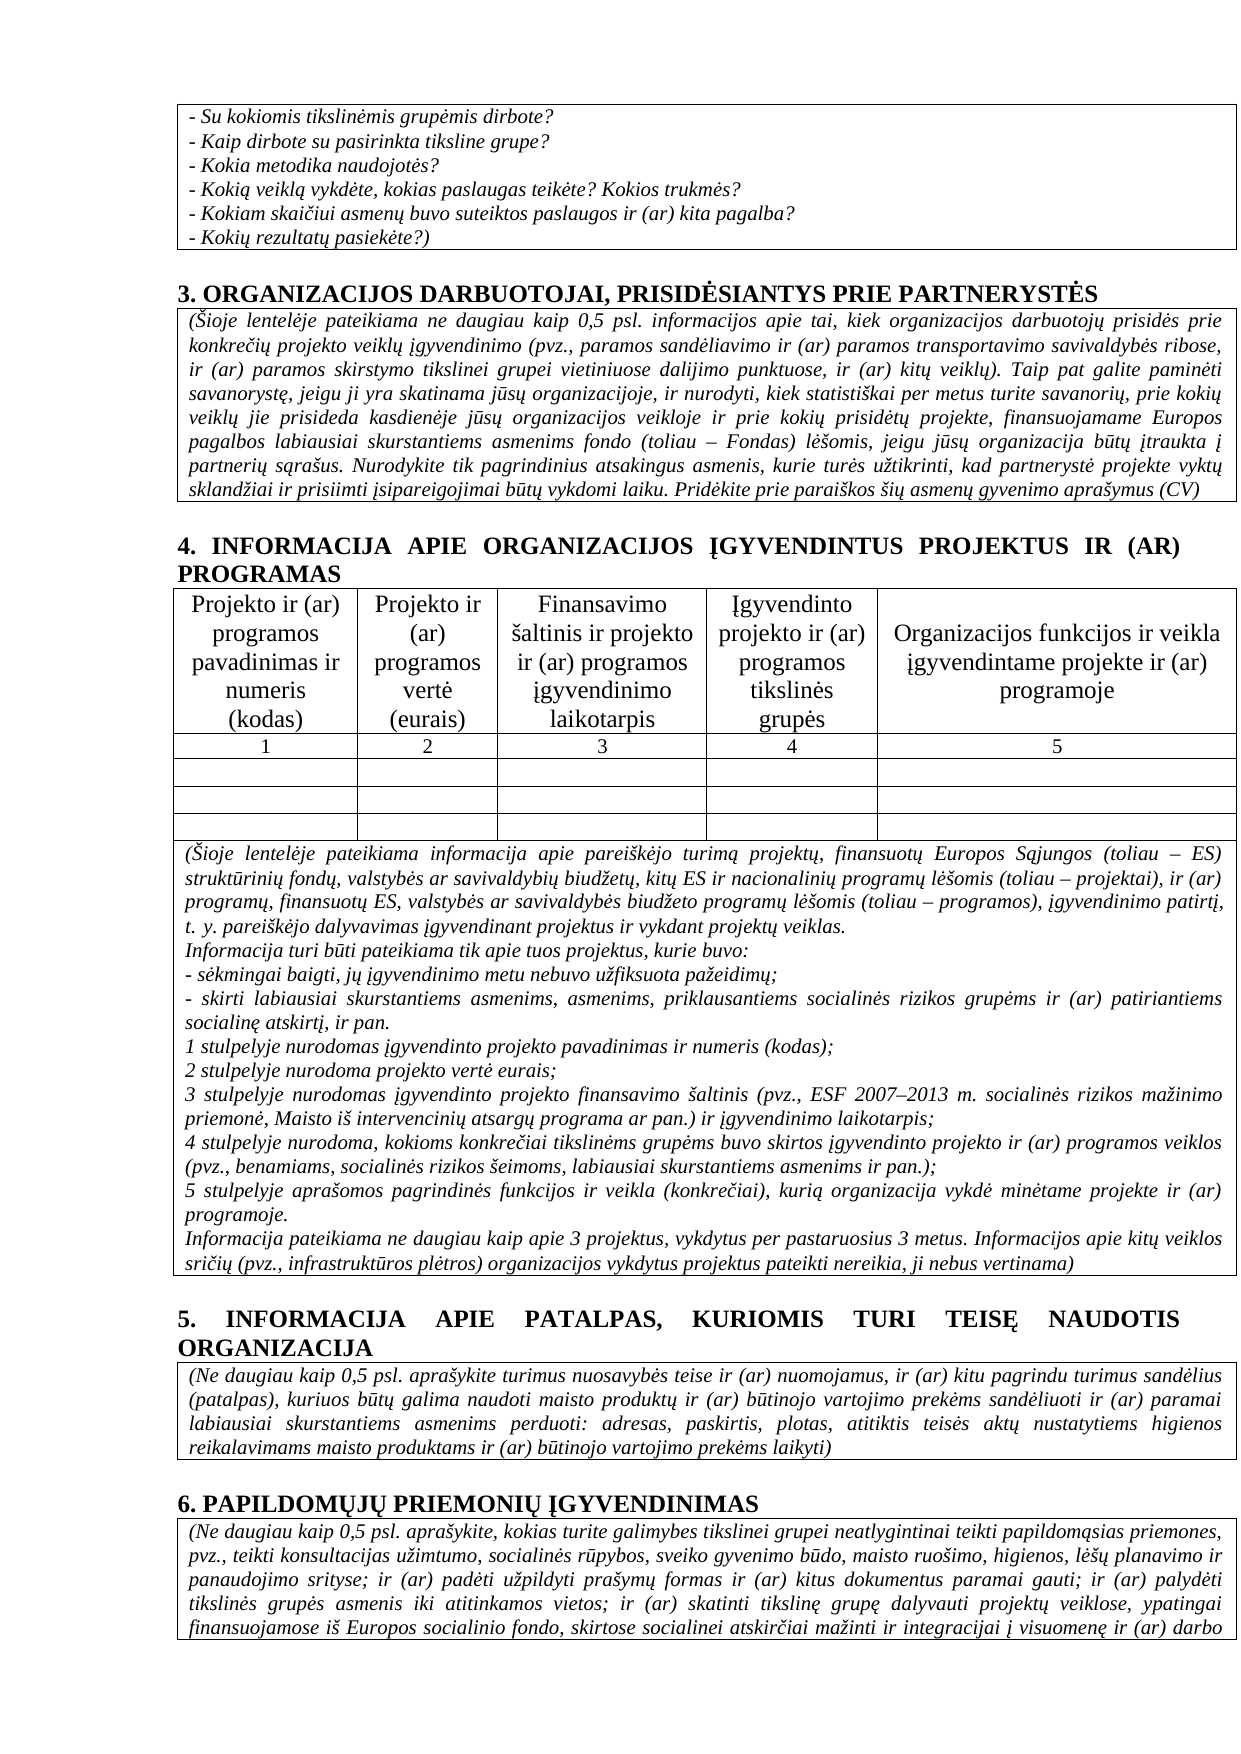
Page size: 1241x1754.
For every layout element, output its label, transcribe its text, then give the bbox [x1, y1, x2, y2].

table_header Finansavimo šaltinis ir projekto ir (ar) programos įgyvendinimo laikotarpis [498, 589, 706, 733]
table_header (Ne daugiau kaip 0,5 psl. aprašykite turimus nuosavybės teise ir (ar) nuomojamus, ir (ar) kitu pagrindu turimus sandėlius (patalpas), kuriuos būtų galima naudoti maisto produktų ir (ar) būtinojo vartojimo prekėms sandėliuoti ir (ar) paramai labiausiai skurstantiems asmenims perduoti: adresas, paskirtis, plotas, atitiktis teisės aktų nustatytiems higienos reikalavimams maisto produktams ir (ar) būtinojo vartojimo prekėms laikyti) [178, 1363, 1236, 1459]
table_cell [707, 759, 877, 786]
table_header (Ne daugiau kaip 0,5 psl. aprašykite, kokias turite galimybes tikslinei grupei neatlygintinai teikti papildomąsias priemones, pvz., teikti konsultacijas užimtumo, socialinės rūpybos, sveiko gyvenimo būdo, maisto ruošimo, higienos, lėšų planavimo ir panaudojimo srityse; ir (ar) padėti užpildyti prašymų formas ir (ar) kitus dokumentus paramai gauti; ir (ar) palydėti tikslinės grupės asmenis iki atitinkamos vietos; ir (ar) skatinti tikslinę grupę dalyvauti projektų veiklose, ypatingai finansuojamose iš Europos socialinio fondo, skirtose socialinei atskirčiai mažinti ir integracijai į visuomenę ir (ar) darbo [178, 1519, 1236, 1639]
text 6. PAPILDOMŲJŲ PRIEMONIŲ ĮGYVENDINIMAS [177, 1489, 1181, 1518]
table_cell [358, 759, 497, 786]
table_cell [498, 814, 706, 840]
table_header Organizacijos funkcijos ir veikla įgyvendintame projekte ir (ar) programoje [878, 589, 1236, 733]
table_cell 5 [878, 734, 1236, 758]
table_cell [878, 759, 1236, 786]
table_cell 3 [498, 734, 706, 758]
table_cell [707, 814, 877, 840]
table_cell [358, 814, 497, 840]
table_cell [878, 787, 1236, 813]
text 4. INFORMACIJA APIE ORGANIZACIJOS ĮGYVENDINTUS PROJEKTUS IR (AR) PROGRAMAS [177, 531, 1181, 588]
table_cell 2 [358, 734, 497, 758]
table_header Projekto ir (ar) programos pavadinimas ir numeris (kodas) [174, 589, 357, 733]
table_cell [358, 787, 497, 813]
table_cell [498, 787, 706, 813]
text 5. INFORMACIJA APIE PATALPAS, KURIOMIS TURI TEISĘ NAUDOTIS ORGANIZACIJA [177, 1304, 1181, 1362]
table_cell [498, 759, 706, 786]
table_header - Su kokiomis tikslinėmis grupėmis dirbote? - Kaip dirbote su pasirinkta tiksline grupe? - Kokia metodika naudojotės? - Kokią veiklą vykdėte, kokias paslaugas teikėte? Kokios trukmės? - Kokiam skaičiui asmenų buvo suteiktos paslaugos ir (ar) kita pagalba? - Kokių rezultatų pasiekėte?) [178, 105, 1236, 249]
table_cell [174, 759, 357, 786]
table_cell [707, 787, 877, 813]
text 3. ORGANIZACIJOS DARBUOTOJAI, PRISIDĖSIANTYS PRIE PARTNERYSTĖS [177, 279, 1181, 307]
table_cell [174, 814, 357, 840]
table_header (Šioje lentelėje pateikiama ne daugiau kaip 0,5 psl. informacijos apie tai, kiek organizacijos darbuotojų prisidės prie konkrečių projekto veiklų įgyvendinimo (pvz., paramos sandėliavimo ir (ar) paramos transportavimo savivaldybės ribose, ir (ar) paramos skirstymo tikslinei grupei vietiniuose dalijimo punktuose, ir (ar) kitų veiklų). Taip pat galite paminėti savanorystę, jeigu ji yra skatinama jūsų organizacijoje, ir nurodyti, kiek statistiškai per metus turite savanorių, prie kokių veiklų jie prisideda kasdienėje jūsų organizacijos veikloje ir prie kokių prisidėtų projekte, finansuojamame Europos pagalbos labiausiai skurstantiems asmenims fondo (toliau – Fondas) lėšomis, jeigu jūsų organizacija būtų įtraukta į partnerių sąrašus. Nurodykite tik pagrindinius atsakingus asmenis, kurie turės užtikrinti, kad partnerystė projekte vyktų sklandžiai ir prisiimti įsipareigojimai būtų vykdomi laiku. Pridėkite prie paraiškos šių asmenų gyvenimo aprašymus (CV) [178, 309, 1236, 501]
table_header Projekto ir (ar) programos vertė (eurais) [358, 589, 497, 733]
table_cell 1 [174, 734, 357, 758]
table_cell [878, 814, 1236, 840]
table_cell (Šioje lentelėje pateikiama informacija apie pareiškėjo turimą projektų, finansuotų Europos Sąjungos (toliau – ES) struktūrinių fondų, valstybės ar savivaldybių biudžetų, kitų ES ir nacionalinių programų lėšomis (toliau – projektai), ir (ar) programų, finansuotų ES, valstybės ar savivaldybės biudžeto programų lėšomis (toliau – programos), įgyvendinimo patirtį, t. y. pareiškėjo dalyvavimas įgyvendinant projektus ir vykdant projektų veiklas. Informacija turi būti pateikiama tik apie tuos projektus, kurie buvo: - sėkmingai baigti, jų įgyvendinimo metu nebuvo užfiksuota pažeidimų; - skirti labiausiai skurstantiems asmenims, asmenims, priklausantiems socialinės rizikos grupėms ir (ar) patiriantiems socialinę atskirtį, ir pan. 1 stulpelyje nurodomas įgyvendinto projekto pavadinimas ir numeris (kodas); 2 stulpelyje nurodoma projekto vertė eurais; 3 stulpelyje nurodomas įgyvendinto projekto finansavimo šaltinis (pvz., ESF 2007–2013 m. socialinės rizikos mažinimo priemonė, Maisto iš intervencinių atsargų programa ar pan.) ir įgyvendinimo laikotarpis; 4 stulpelyje nurodoma, kokioms konkrečiai tikslinėms grupėms buvo skirtos įgyvendinto projekto ir (ar) programos veiklos (pvz., benamiams, socialinės rizikos šeimoms, labiausiai skurstantiems asmenims ir pan.); 5 stulpelyje aprašomos pagrindinės funkcijos ir veikla (konkrečiai), kurią organizacija vykdė minėtame projekte ir (ar) programoje. Informacija pateikiama ne daugiau kaip apie 3 projektus, vykdytus per pastaruosius 3 metus. Informacijos apie kitų veiklos sričių (pvz., infrastruktūros plėtros) organizacijos vykdytus projektus pateikti nereikia, ji nebus vertinama) [174, 841, 1236, 1274]
table_cell [174, 787, 357, 813]
table_cell 4 [707, 734, 877, 758]
table_header Įgyvendinto projekto ir (ar) programos tikslinės grupės [707, 589, 877, 733]
